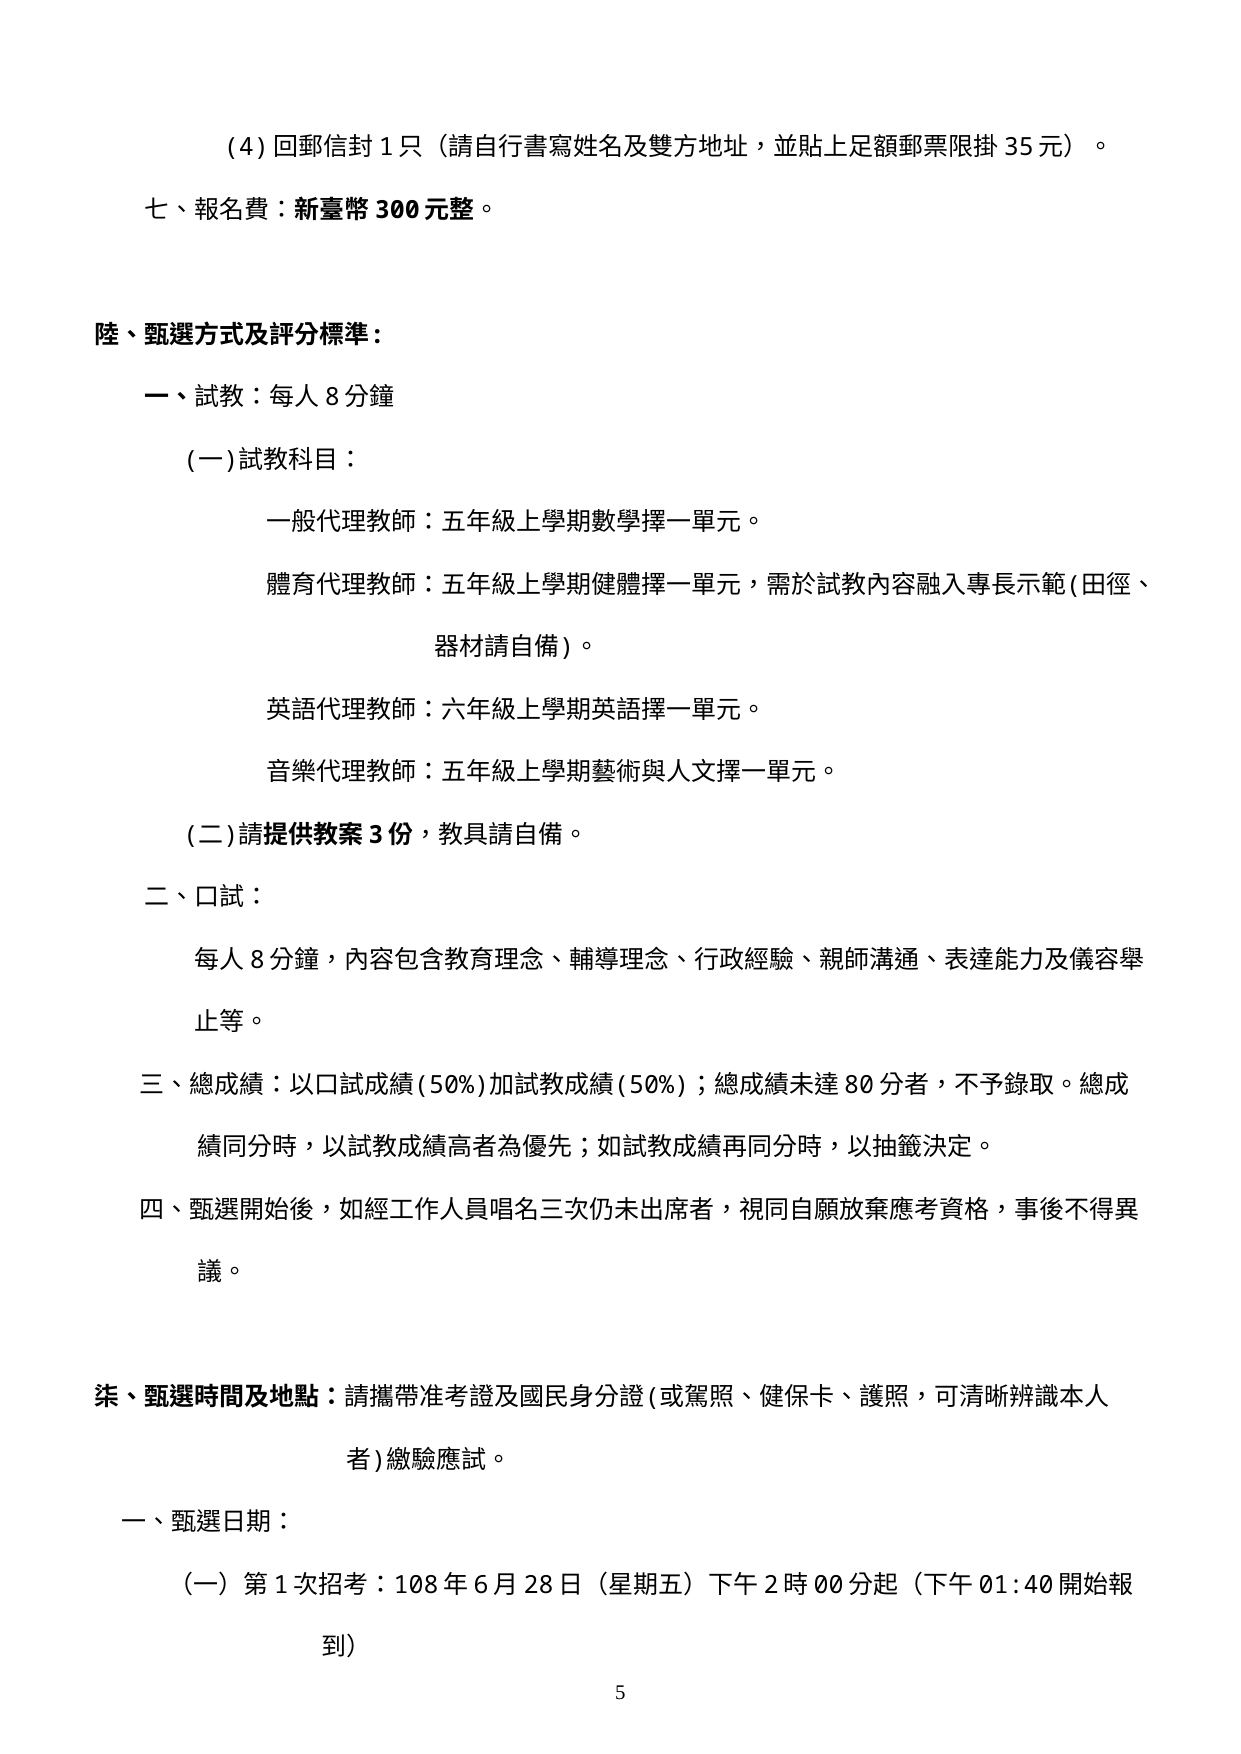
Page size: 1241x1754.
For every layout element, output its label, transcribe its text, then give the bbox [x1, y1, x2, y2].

text 七、報名費：新臺幣300元整。 [144, 166, 1146, 228]
text 一、甄選日期： [121, 1478, 1146, 1541]
text 一、試教：每人8分鐘 [144, 353, 1146, 416]
list 回郵信封1只（請自行書寫姓名及雙方地址，並貼上足額郵票限掛35元）。 [224, 103, 1146, 166]
text （一）第1次招考：108年6月28日（星期五）下午2時00分起（下午01:40開始報到） [168, 1541, 1146, 1666]
text 一般代理教師：五年級上學期數學擇一單元。 [257, 478, 1146, 541]
text (二)請提供教案3份，教具請自備。 [144, 791, 1146, 853]
text 音樂代理教師：五年級上學期藝術與人文擇一單元。 [227, 728, 1146, 791]
text 三、總成績：以口試成績(50%)加試教成績(50%)；總成績未達80分者，不予錄取。總成績同分時，以試教成績高者為優先；如試教成績再同分時，以抽籤決定。 [139, 1041, 1146, 1166]
text (一)試教科目： [144, 416, 1146, 478]
text 柒、甄選時間及地點：請攜帶准考證及國民身分證(或駕照、健保卡、護照，可清晰辨識本人者)繳驗應試。 [94, 1353, 1146, 1478]
text 二、口試： [144, 853, 1146, 916]
text 陸、甄選方式及評分標準: [94, 291, 1146, 353]
text 英語代理教師：六年級上學期英語擇一單元。 [227, 666, 1146, 728]
text 體育代理教師：五年級上學期健體擇一單元，需於試教內容融入專長示範(田徑、器材請自備)。 [266, 541, 1146, 666]
text 四、甄選開始後，如經工作人員唱名三次仍未出席者，視同自願放棄應考資格，事後不得異議。 [139, 1166, 1146, 1291]
text 每人8分鐘，內容包含教育理念、輔導理念、行政經驗、親師溝通、表達能力及儀容舉止等。 [194, 916, 1146, 1041]
